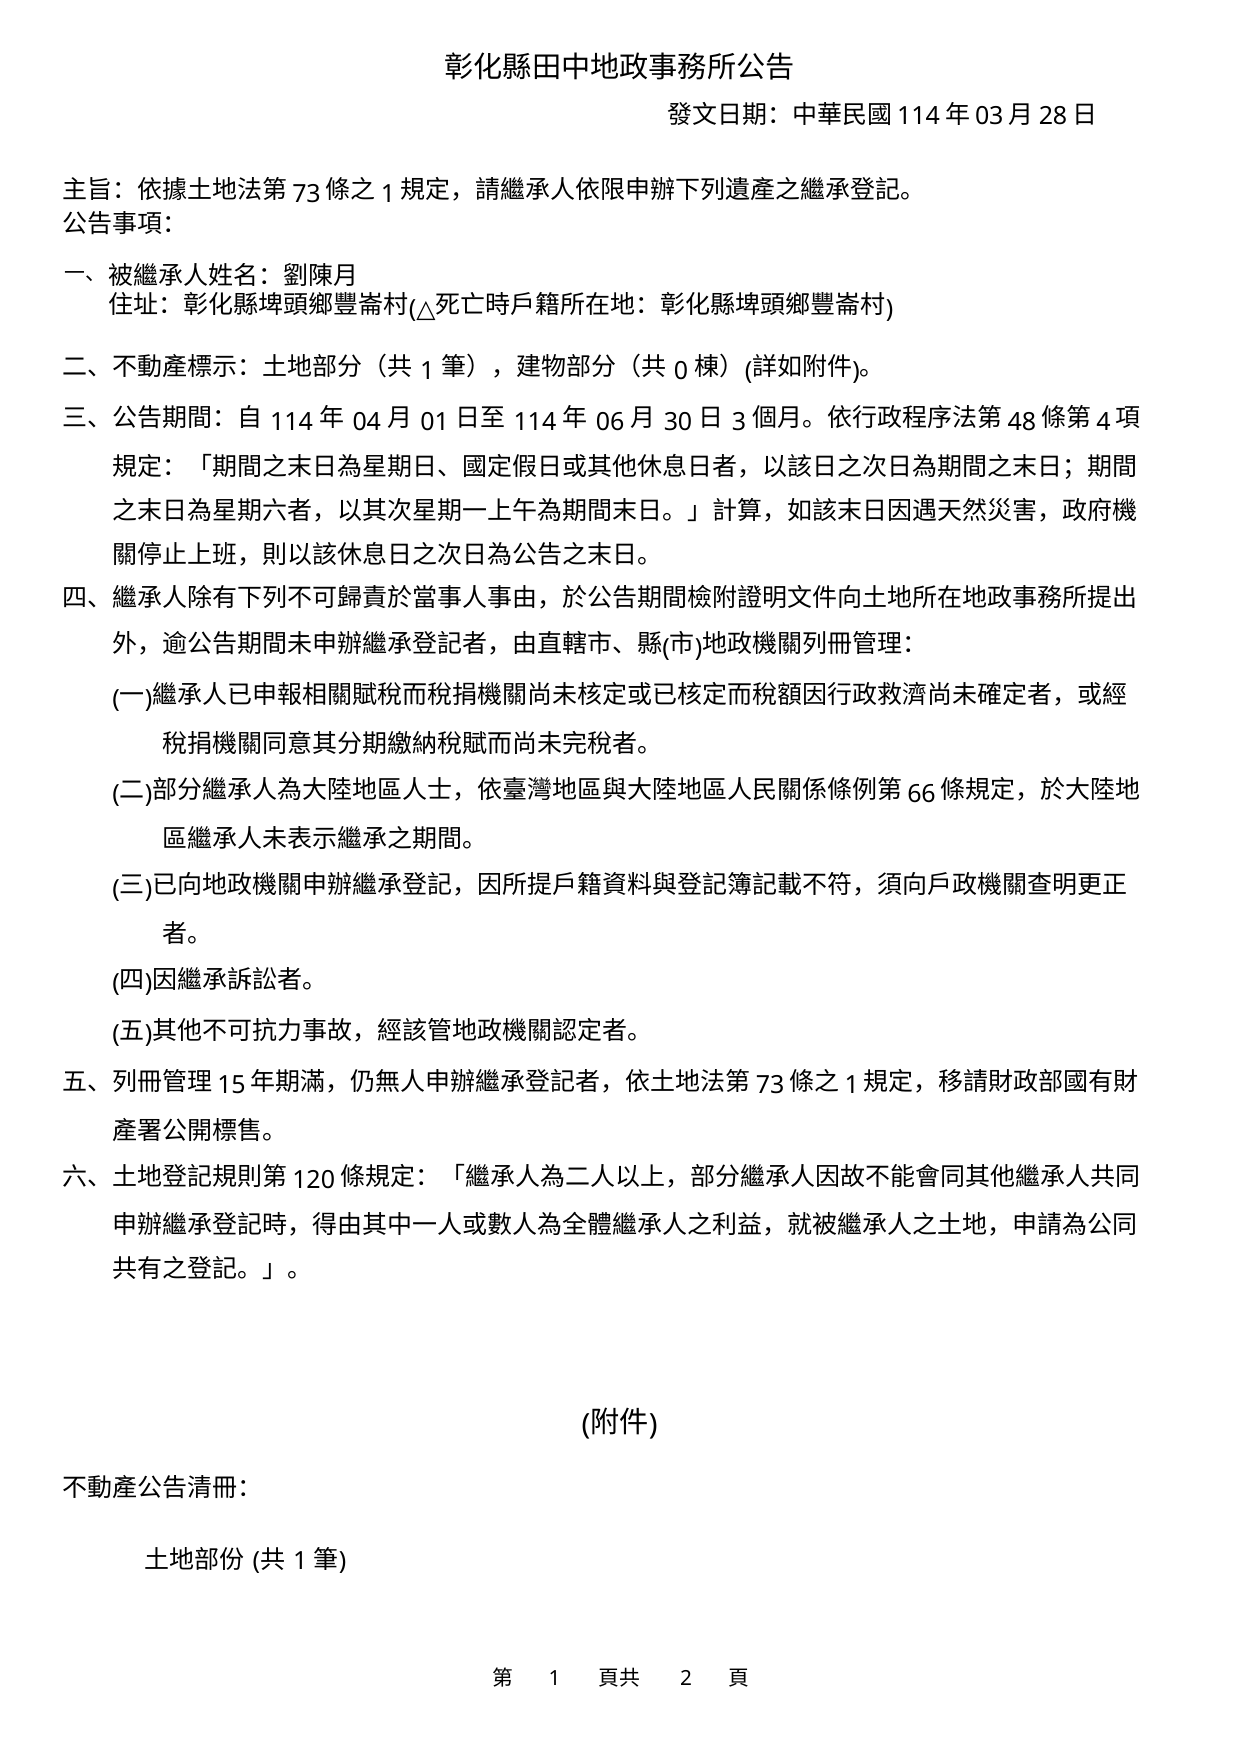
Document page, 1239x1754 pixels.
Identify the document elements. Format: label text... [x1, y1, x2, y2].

table_header [483, 0, 523, 41]
table_header [759, 0, 1177, 41]
table_cell [483, 1352, 523, 1392]
table_cell [718, 135, 759, 176]
table_cell [62, 312, 109, 353]
table_cell [653, 1598, 667, 1657]
table_cell 被繼承人姓名：劉陳月 住址：彰化縣埤頭鄉豐崙村(△死亡時戶籍所在地：彰化縣埤頭鄉豐崙村) [109, 261, 1177, 353]
table_cell [667, 135, 718, 176]
table_cell [0, 1352, 62, 1392]
table_cell [62, 1352, 109, 1392]
table_cell 一、 [62, 261, 109, 312]
table_cell [1177, 95, 1239, 135]
table_cell [1177, 261, 1239, 312]
table_cell [1177, 1392, 1239, 1453]
table_cell [1177, 1526, 1239, 1597]
table_cell [0, 216, 62, 261]
table_cell 頁共 [585, 1658, 653, 1698]
table_cell [0, 312, 62, 353]
table_header [653, 0, 667, 41]
table_cell [1177, 1598, 1239, 1657]
table_cell 1 [523, 1658, 585, 1698]
table_cell (附件) [62, 1392, 1177, 1453]
table_cell [0, 1598, 62, 1657]
table_cell [1177, 1454, 1239, 1526]
table_cell [62, 95, 109, 135]
table_cell [523, 95, 585, 135]
table_cell 發文日期：中華民國114年03月28日 [667, 95, 1177, 135]
table_cell [0, 353, 62, 1352]
table_cell [483, 95, 523, 135]
table_cell [1177, 41, 1239, 94]
table_cell [1177, 135, 1239, 176]
table_header [523, 0, 585, 41]
table_cell [62, 1658, 109, 1698]
table_cell 2 [653, 1658, 718, 1698]
table_cell [585, 135, 653, 176]
table_cell [653, 95, 667, 135]
table_cell [523, 1598, 585, 1657]
table_cell [1177, 312, 1239, 353]
table_header [718, 0, 759, 41]
table_cell [0, 1454, 62, 1526]
table_cell [759, 1352, 1177, 1392]
table_header [109, 0, 482, 41]
table_header [585, 0, 653, 41]
table_cell [0, 261, 62, 312]
table_cell [0, 1658, 62, 1698]
table_cell [0, 135, 62, 176]
table_cell [667, 1598, 718, 1657]
table_cell 主旨：依據土地法第73條之1規定，請繼承人依限申辦下列遺產之繼承登記。 公告事項： [62, 176, 1177, 261]
table_cell [483, 135, 523, 176]
table_cell 第 [483, 1658, 523, 1698]
table_cell 土地部份 (共 1 筆) [62, 1526, 1177, 1597]
table_cell [483, 1598, 523, 1657]
table_cell [523, 135, 585, 176]
table_cell [759, 135, 1177, 176]
table_cell [653, 1352, 667, 1392]
table_cell [109, 1658, 482, 1698]
table_cell [0, 95, 62, 135]
table_cell [718, 1352, 759, 1392]
table_cell [0, 1526, 62, 1597]
table_cell [109, 135, 482, 176]
table_cell [1177, 1658, 1239, 1698]
table_cell [718, 1598, 759, 1657]
table_cell [585, 1598, 653, 1657]
table_header [62, 0, 109, 41]
table_cell [667, 1352, 718, 1392]
table_cell [0, 41, 62, 94]
table_header [667, 0, 718, 41]
table_cell [653, 135, 667, 176]
table_cell [759, 1658, 1177, 1698]
table_cell [585, 95, 653, 135]
table_header [1177, 0, 1239, 41]
table_header [0, 0, 62, 41]
table_cell [1177, 216, 1239, 261]
table_cell [109, 1352, 482, 1392]
table_cell [0, 176, 62, 216]
table_cell [585, 1352, 653, 1392]
table_cell [0, 1392, 62, 1453]
table_cell [109, 95, 482, 135]
table_cell 頁 [718, 1658, 759, 1698]
table_cell [1177, 353, 1239, 1352]
table_cell [62, 1598, 109, 1657]
table_cell [759, 1598, 1177, 1657]
table_cell [523, 1352, 585, 1392]
table_cell 二、不動產標示：土地部分（共 1 筆），建物部分（共 0 棟）(詳如附件)。 三、公告期間：自 114 年 04 月 01 日至 114 年 06 月 30 日 3 個月。依行政程序法第48條第4項 規定：「期間之末日為星期日、國定假日或其他休息日者，以該日之次日為期間之末日；期間 之末日為星期六者，以其次星期一上午為期間末日。」計算，如該末日因遇天然災害，政府機 關停止上班，則以該休息日之次日為公告之末日。 四、繼承人除有下列不可歸責於當事人事由，於公告期間檢附證明文件向土地所在地政事務所提出 外，逾公告期間未申辦繼承登記者，由直轄市、縣(市)地政機關列冊管理： (一)繼承人已申報相關賦稅而稅捐機關尚未核定或已核定而稅額因行政救濟尚未確定者，或經 稅捐機關同意其分期繳納稅賦而尚未完稅者。 (二)部分繼承人為大陸地區人士，依臺灣地區與大陸地區人民關係條例第66條規定，於大陸地 區繼承人未表示繼承之期間。 (三)已向地政機關申辦繼承登記，因所提戶籍資料與登記簿記載不符，須向戶政機關查明更正 者。 (四)因繼承訴訟者。 (五)其他不可抗力事故，經該管地政機關認定者。 五、列冊管理15年期滿，仍無人申辦繼承登記者，依土地法第73條之1規定，移請財政部國有財 產署公開標售。 六、土地登記規則第120條規定：「繼承人為二人以上，部分繼承人因故不能會同其他繼承人共同 申辦繼承登記時，得由其中一人或數人為全體繼承人之利益，就被繼承人之土地，申請為公同 共有之登記。」。 [62, 353, 1177, 1352]
table_cell 不動產公告清冊： [62, 1454, 1177, 1526]
table_cell [62, 135, 109, 176]
table_cell [1177, 176, 1239, 216]
table_cell [1177, 1352, 1239, 1392]
table_cell 彰化縣田中地政事務所公告 [62, 41, 1177, 94]
table_cell [109, 1598, 482, 1657]
